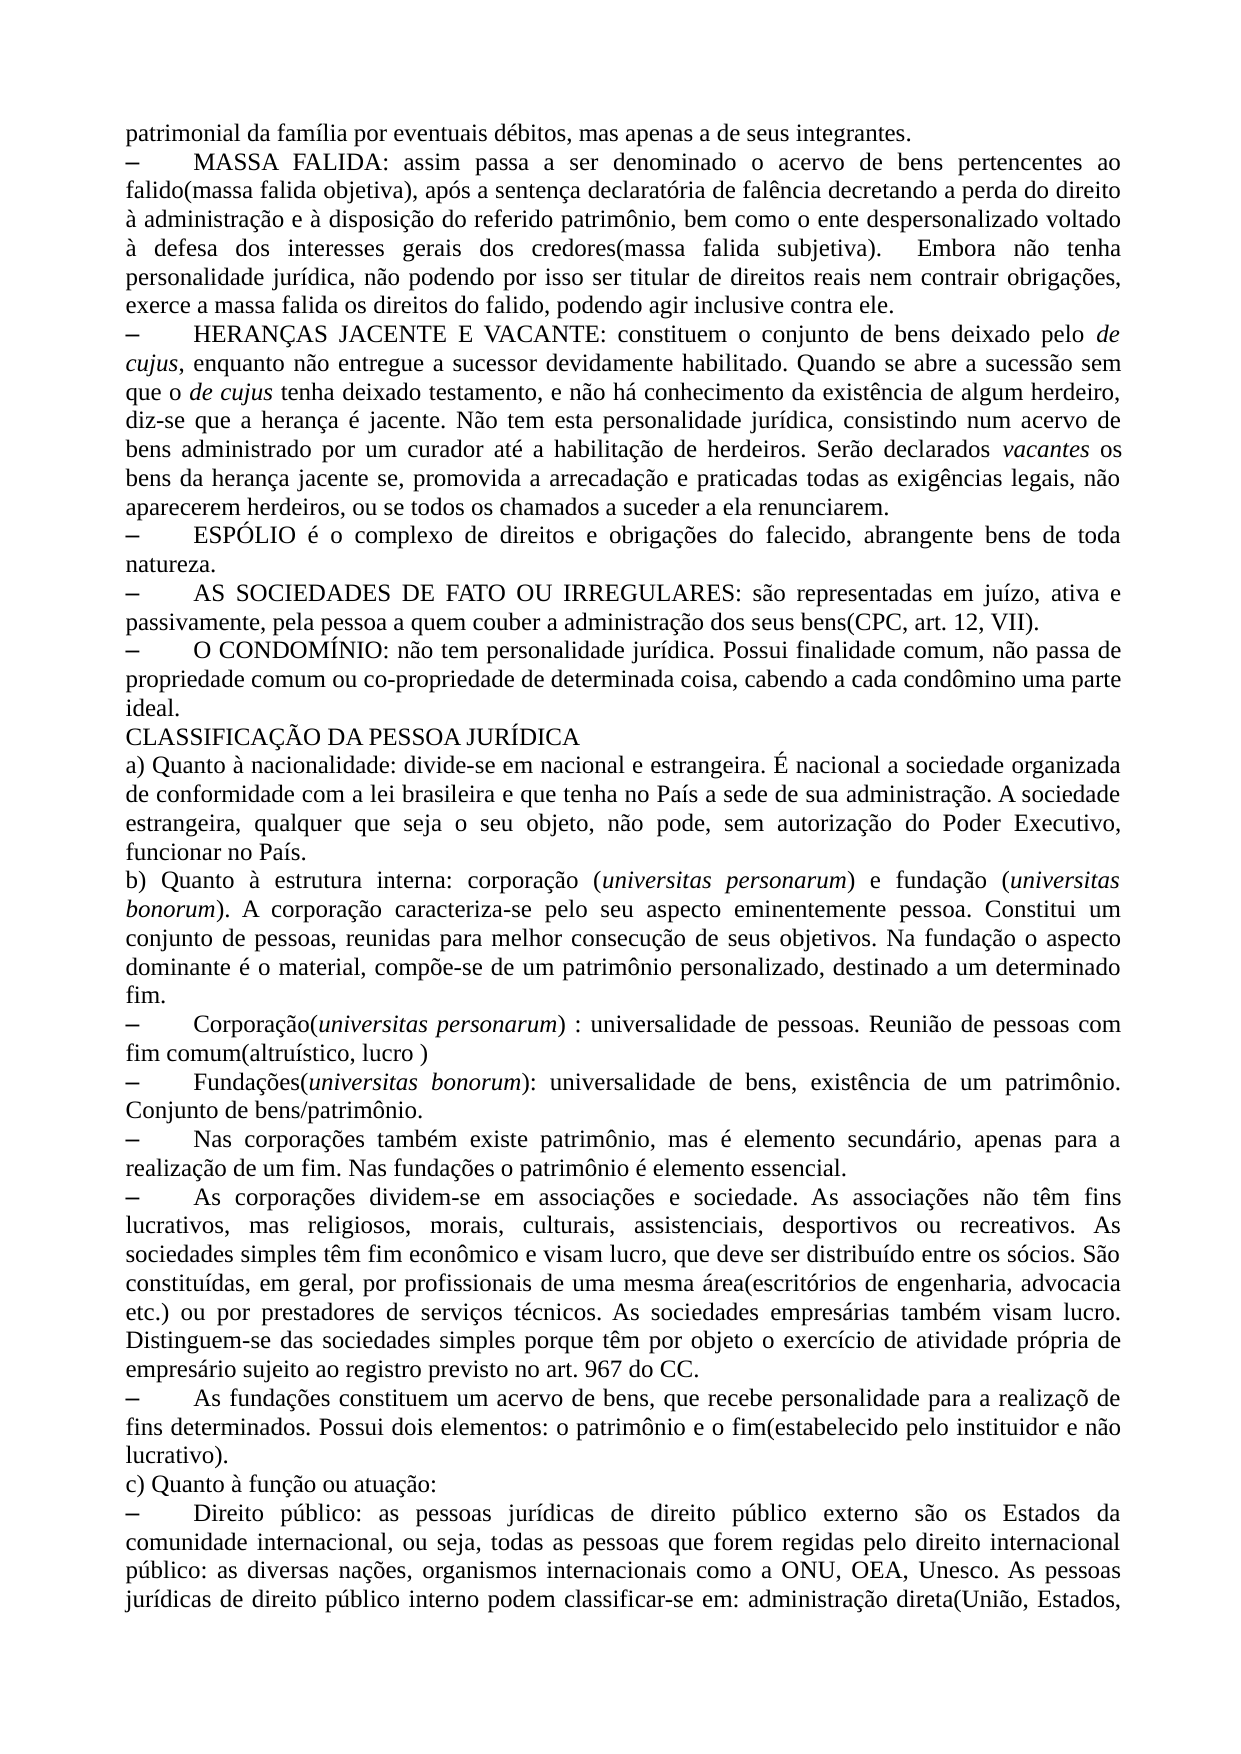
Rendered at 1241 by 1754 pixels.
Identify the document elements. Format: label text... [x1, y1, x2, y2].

list a) Quanto à nacionalidade: divide-se em nacional e estrangeira. É nacional a sociedade organizada de conformidade com a lei brasileira e que tenha no País a sede de sua administração. A sociedade estrangeira, qualquer que seja o seu objeto, não pode, sem autorização do Poder Executivo, funcionar no País. [125, 751, 1122, 866]
list patrimonial da família por eventuais débitos, mas apenas a de seus integrantes. [125, 118, 1122, 147]
list c) Quanto à função ou atuação: [125, 1469, 1122, 1498]
list As corporações dividem-se em associações e sociedade. As associações não têm fins lucrativos, mas religiosos, morais, culturais, assistenciais, desportivos ou recreativos. As sociedades simples têm fim econômico e visam lucro, que deve ser distribuído entre os sócios. São constituídas, em geral, por profissionais de uma mesma área(escritórios de engenharia, advocacia etc.) ou por prestadores de serviços técnicos. As sociedades empresárias também visam lucro. Distinguem-se das sociedades simples porque têm por objeto o exercício de atividade própria de empresário sujeito ao registro previsto no art. 967 do CC. [125, 1182, 1122, 1383]
list O CONDOMÍNIO: não tem personalidade jurídica. Possui finalidade comum, não passa de propriedade comum ou co-propriedade de determinada coisa, cabendo a cada condômino uma parte ideal. [125, 636, 1122, 722]
list Nas corporações também existe patrimônio, mas é elemento secundário, apenas para a realização de um fim. Nas fundações o patrimônio é elemento essencial. [125, 1124, 1122, 1182]
list Direito público: as pessoas jurídicas de direito público externo são os Estados da comunidade internacional, ou seja, todas as pessoas que forem regidas pelo direito internacional público: as diversas nações, organismos internacionais como a ONU, OEA, Unesco. As pessoas jurídicas de direito público interno podem classificar-se em: administração direta(União, Estados, [125, 1498, 1122, 1613]
list b) Quanto à estrutura interna: corporação (universitas personarum) e fundação (universitas bonorum). A corporação caracteriza-se pelo seu aspecto eminentemente pessoa. Constitui um conjunto de pessoas, reunidas para melhor consecução de seus objetivos. Na fundação o aspecto dominante é o material, compõe-se de um patrimônio personalizado, destinado a um determinado fim. [125, 866, 1122, 1009]
list CLASSIFICAÇÃO DA PESSOA JURÍDICA [125, 722, 1122, 751]
list ESPÓLIO é o complexo de direitos e obrigações do falecido, abrangente bens de toda natureza. [125, 521, 1122, 578]
list AS SOCIEDADES DE FATO OU IRREGULARES: são representadas em juízo, ativa e passivamente, pela pessoa a quem couber a administração dos seus bens(CPC, art. 12, VII). [125, 578, 1122, 636]
list MASSA FALIDA: assim passa a ser denominado o acervo de bens pertencentes ao falido(massa falida objetiva), após a sentença declaratória de falência decretando a perda do direito à administração e à disposição do referido patrimônio, bem como o ente despersonalizado voltado à defesa dos interesses gerais dos credores(massa falida subjetiva). Embora não tenha personalidade jurídica, não podendo por isso ser titular de direitos reais nem contrair obrigações, exerce a massa falida os direitos do falido, podendo agir inclusive contra ele. [125, 147, 1122, 319]
list Corporação(universitas personarum) : universalidade de pessoas. Reunião de pessoas com fim comum(altruístico, lucro ) [125, 1009, 1122, 1067]
list HERANÇAS JACENTE E VACANTE: constituem o conjunto de bens deixado pelo de cujus, enquanto não entregue a sucessor devidamente habilitado. Quando se abre a sucessão sem que o de cujus tenha deixado testamento, e não há conhecimento da existência de algum herdeiro, diz-se que a herança é jacente. Não tem esta personalidade jurídica, consistindo num acervo de bens administrado por um curador até a habilitação de herdeiros. Serão declarados vacantes os bens da herança jacente se, promovida a arrecadação e praticadas todas as exigências legais, não aparecerem herdeiros, ou se todos os chamados a suceder a ela renunciarem. [125, 319, 1122, 521]
list As fundações constituem um acervo de bens, que recebe personalidade para a realizaçõ de fins determinados. Possui dois elementos: o patrimônio e o fim(estabelecido pelo instituidor e não lucrativo). [125, 1383, 1122, 1469]
list Fundações(universitas bonorum): universalidade de bens, existência de um patrimônio. Conjunto de bens/patrimônio. [125, 1067, 1122, 1124]
